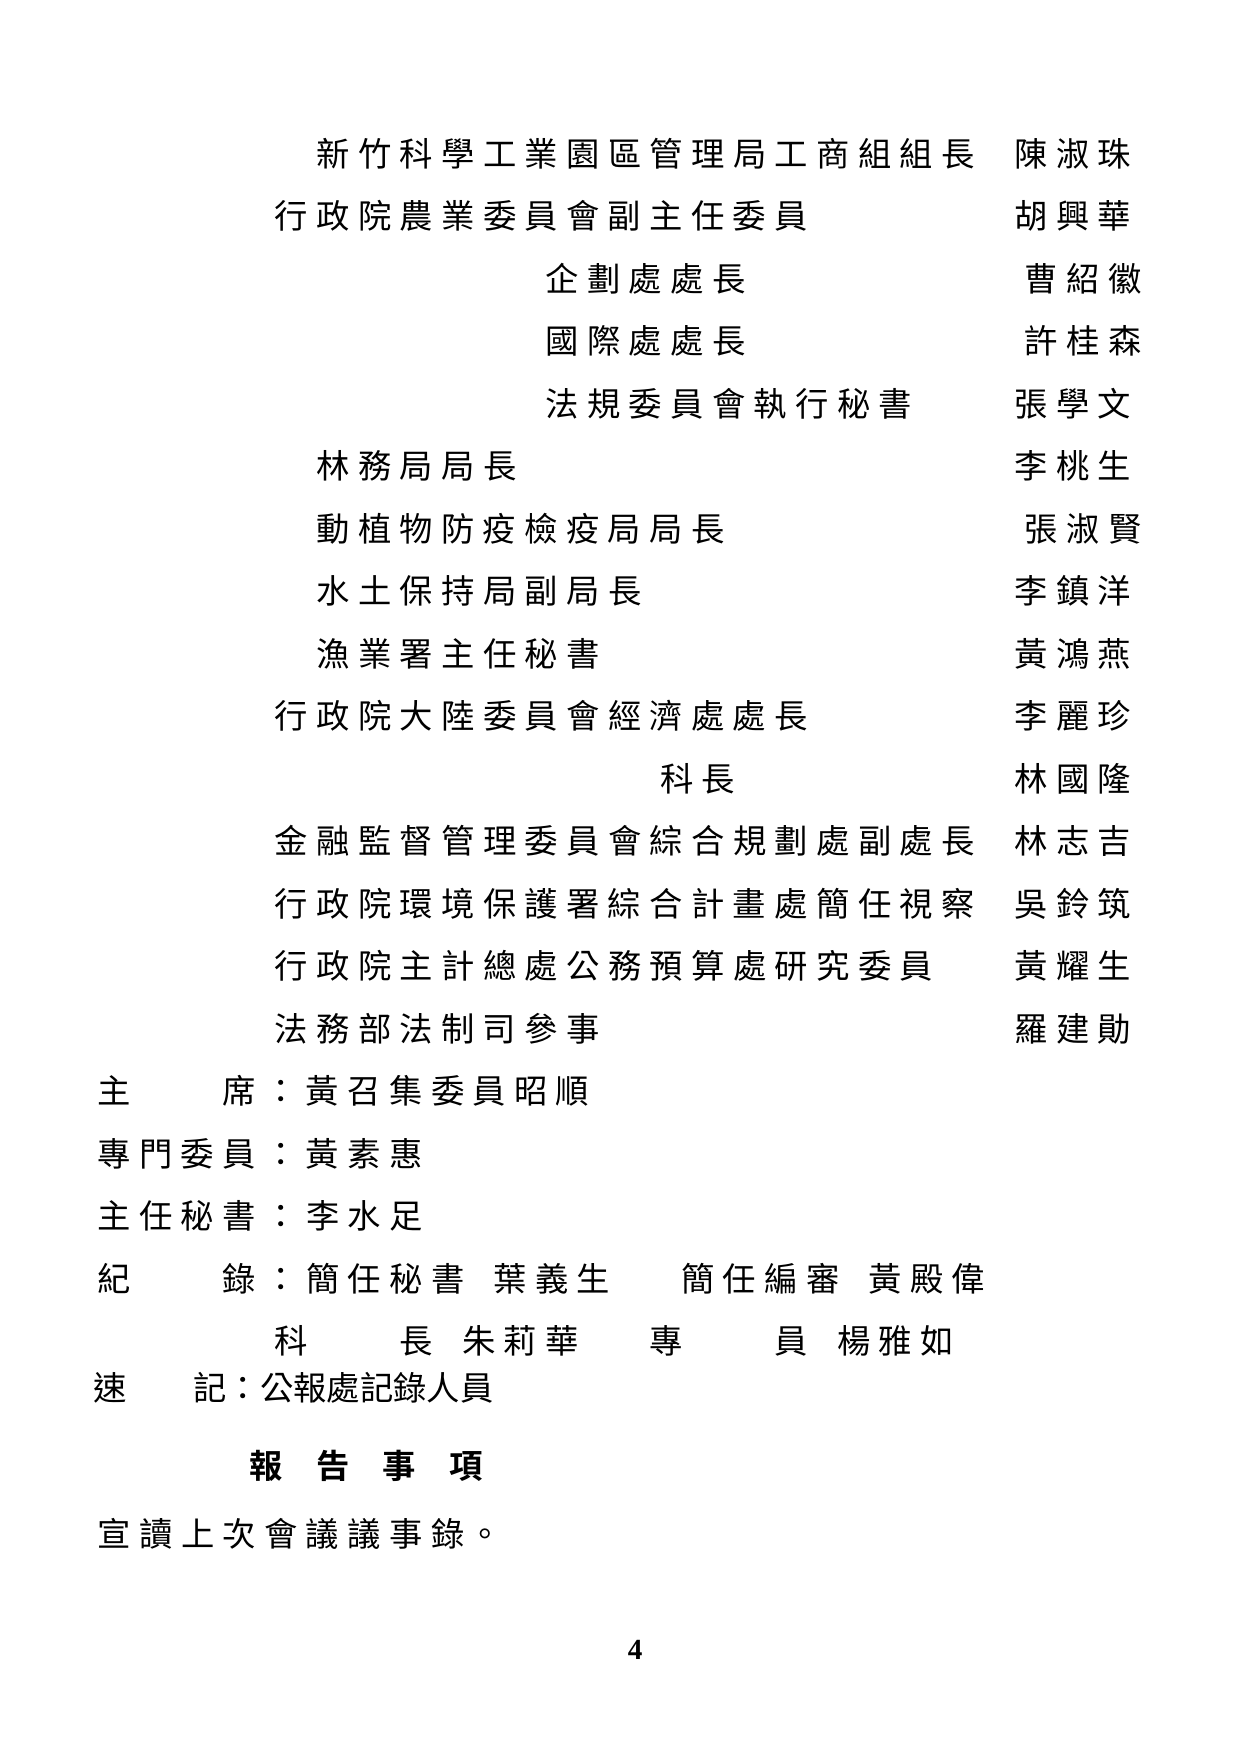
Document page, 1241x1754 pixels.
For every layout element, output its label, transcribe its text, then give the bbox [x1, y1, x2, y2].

text 金融監督管理委員會綜合規劃處副處長 林志吉 [266, 798, 1177, 860]
text 林務局局長 李桃生 [266, 423, 1177, 485]
text 法規委員會執行秘書 張學文 [539, 360, 1177, 423]
text 法務部法制司參事 羅建勛 [266, 985, 1177, 1048]
text 主 席：黃召集委員昭順 [93, 1048, 1177, 1110]
text 行政院大陸委員會經濟處處長 李麗珍 [266, 673, 1177, 735]
text 專門委員：黃素惠 [93, 1110, 1177, 1173]
text 科 長 朱莉華 專 員 楊雅如 [266, 1298, 1177, 1360]
text 速 記：公報處記錄人員 [93, 1360, 1177, 1410]
text 動植物防疫檢疫局局長 張淑賢 [266, 485, 1177, 548]
text 主任秘書：李水足 [93, 1173, 1147, 1235]
text 企劃處處長 曹紹徽 [539, 235, 1177, 298]
text 新竹科學工業園區管理局工商組組長 陳淑珠 [266, 110, 1177, 173]
text 漁業署主任秘書 黃鴻燕 [266, 610, 1177, 673]
text 行政院農業委員會副主任委員 胡興華 [266, 173, 1177, 235]
text 報 告 事 項 [93, 1436, 1177, 1490]
text 水土保持局副局長 李鎮洋 [266, 548, 1177, 610]
text 行政院主計總處公務預算處研究委員 黃耀生 [266, 923, 1177, 985]
text 宣讀上次會議議事錄。 [93, 1490, 1177, 1552]
text 紀 錄：簡任秘書 葉義生 簡任編審 黃殿偉 [93, 1235, 1191, 1298]
text 國際處處長 許桂森 [539, 298, 1177, 360]
text 行政院環境保護署綜合計畫處簡任視察 吳鈴筑 [266, 860, 1177, 923]
text 科長 林國隆 [646, 735, 1177, 798]
